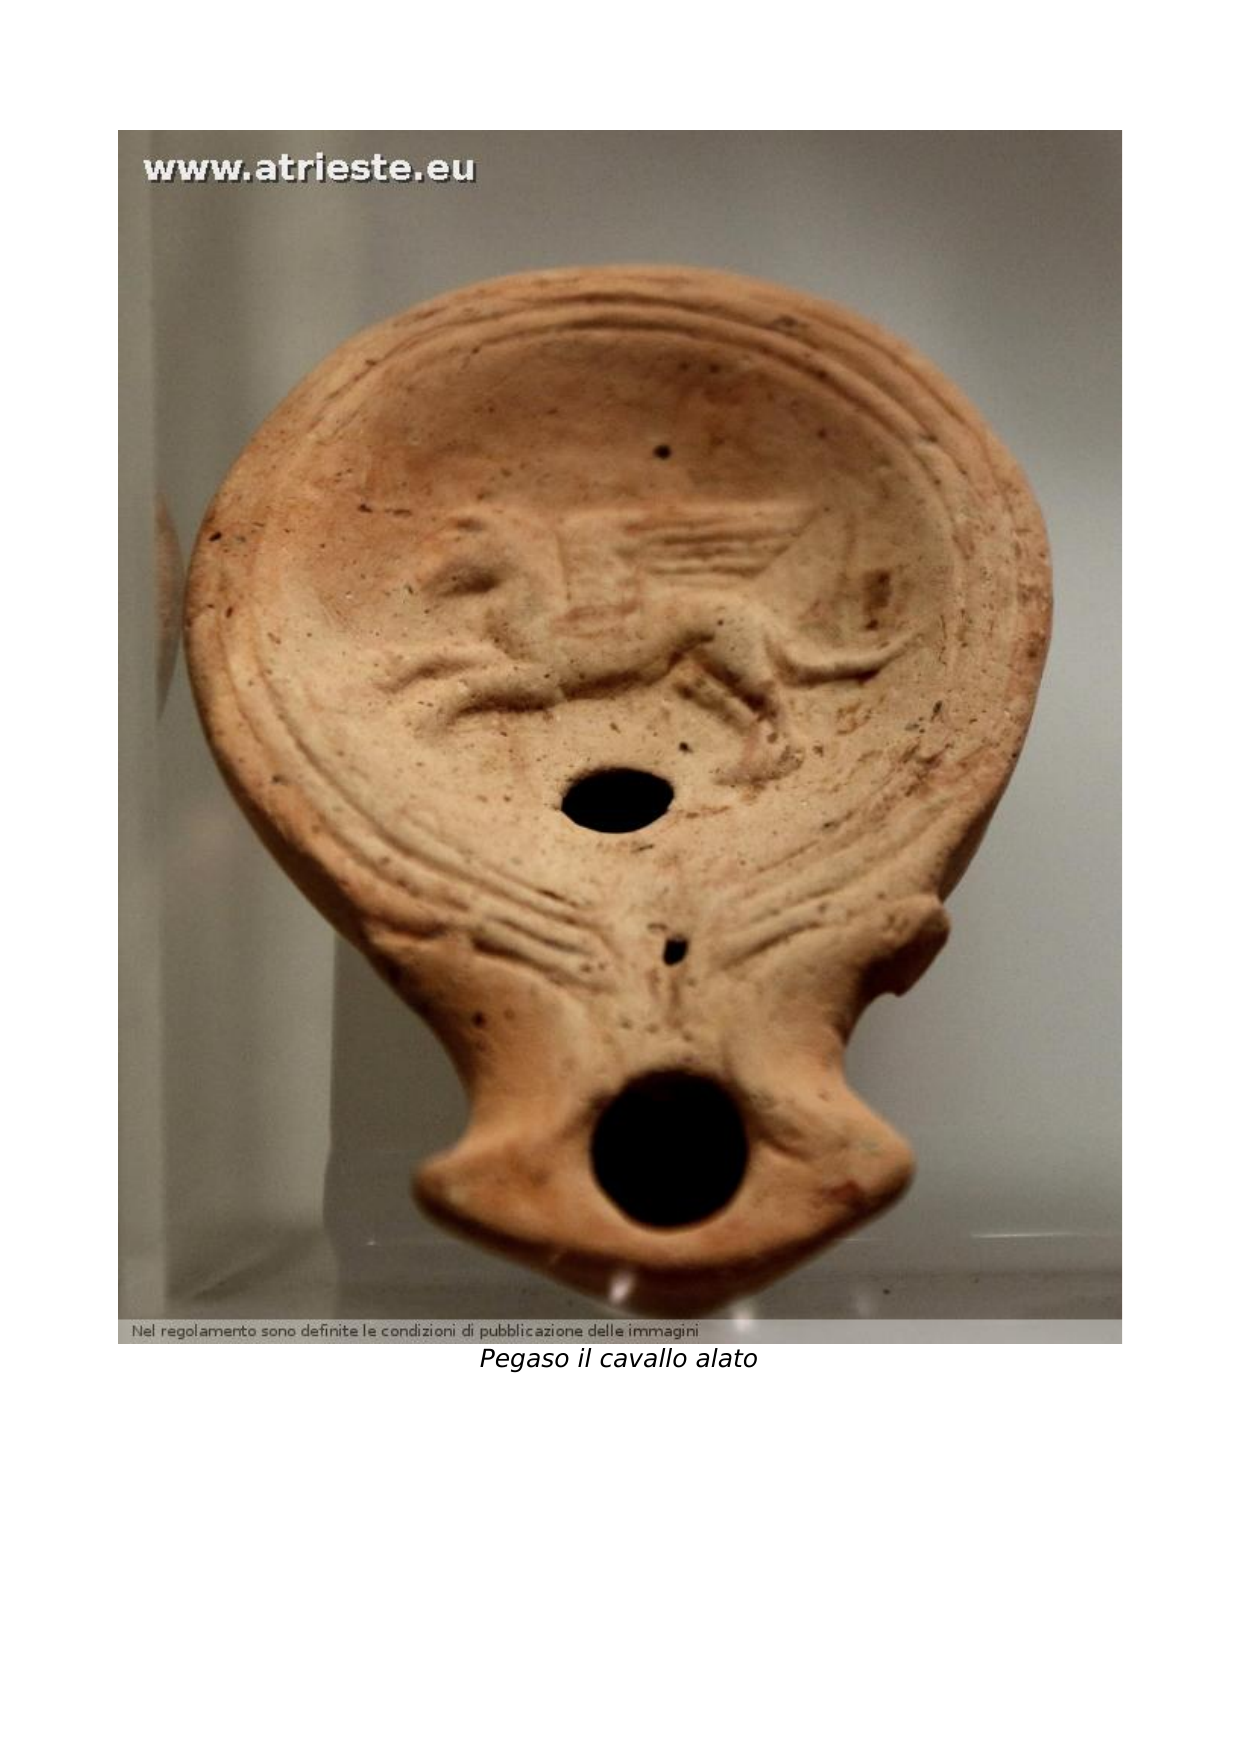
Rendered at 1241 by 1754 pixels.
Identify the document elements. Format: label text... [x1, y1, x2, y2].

picture [118, 130, 1123, 1344]
text Pegaso il cavallo alato [118, 1344, 1122, 1373]
text [118, 118, 1122, 130]
